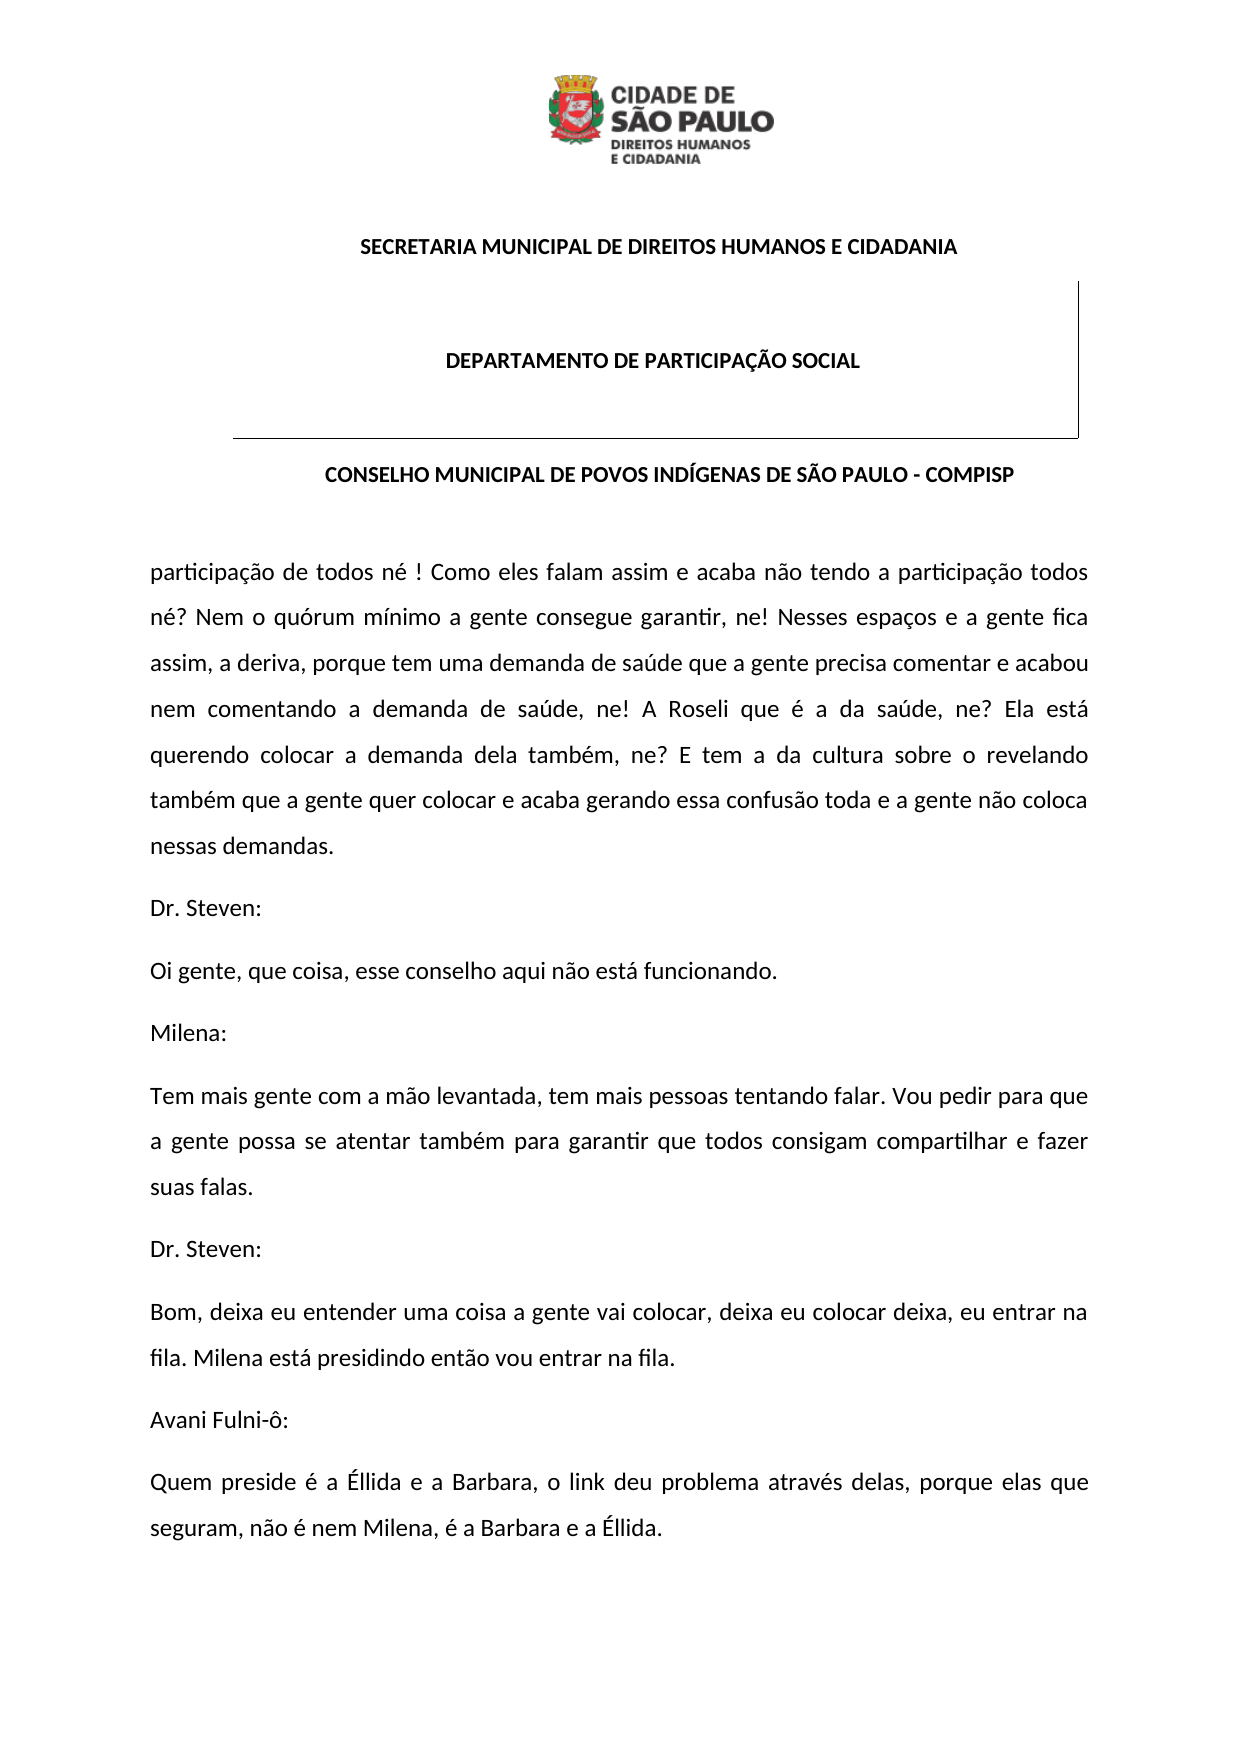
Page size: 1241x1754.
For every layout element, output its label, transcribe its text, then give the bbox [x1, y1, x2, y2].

text participação de todos né ! Como eles falam assim e acaba não tendo a participação todos né? Nem o quórum mínimo a gente consegue garantir, ne! Nesses espaços e a gente fica assim, a deriva, porque tem uma demanda de saúde que a gente precisa comentar e acabou nem comentando a demanda de saúde, ne! A Roseli que é a da saúde, ne? Ela está querendo colocar a demanda dela também, ne? E tem a da cultura sobre o revelando também que a gente quer colocar e acaba gerando essa confusão toda e a gente não coloca nessas demandas. [150, 556, 1090, 861]
text Quem preside é a Éllida e a Barbara, o link deu problema através delas, porque elas que seguram, não é nem Milena, é a Barbara e a Éllida. [150, 1467, 1090, 1543]
text Dr. Steven: [150, 893, 1090, 923]
text Milena: [150, 1017, 1090, 1048]
text Tem mais gente com a mão levantada, tem mais pessoas tentando falar. Vou pedir para que a gente possa se atentar também para garantir que todos consigam compartilhar e fazer suas falas. [150, 1080, 1090, 1202]
text Oi gente, que coisa, esse conselho aqui não está funcionando. [150, 955, 1090, 986]
text Bom, deixa eu entender uma coisa a gente vai colocar, deixa eu colocar deixa, eu entrar na fila. Milena está presidindo então vou entrar na fila. [150, 1296, 1090, 1372]
text Avani Fulni-ô: [150, 1404, 1090, 1435]
text Dr. Steven: [150, 1234, 1090, 1264]
